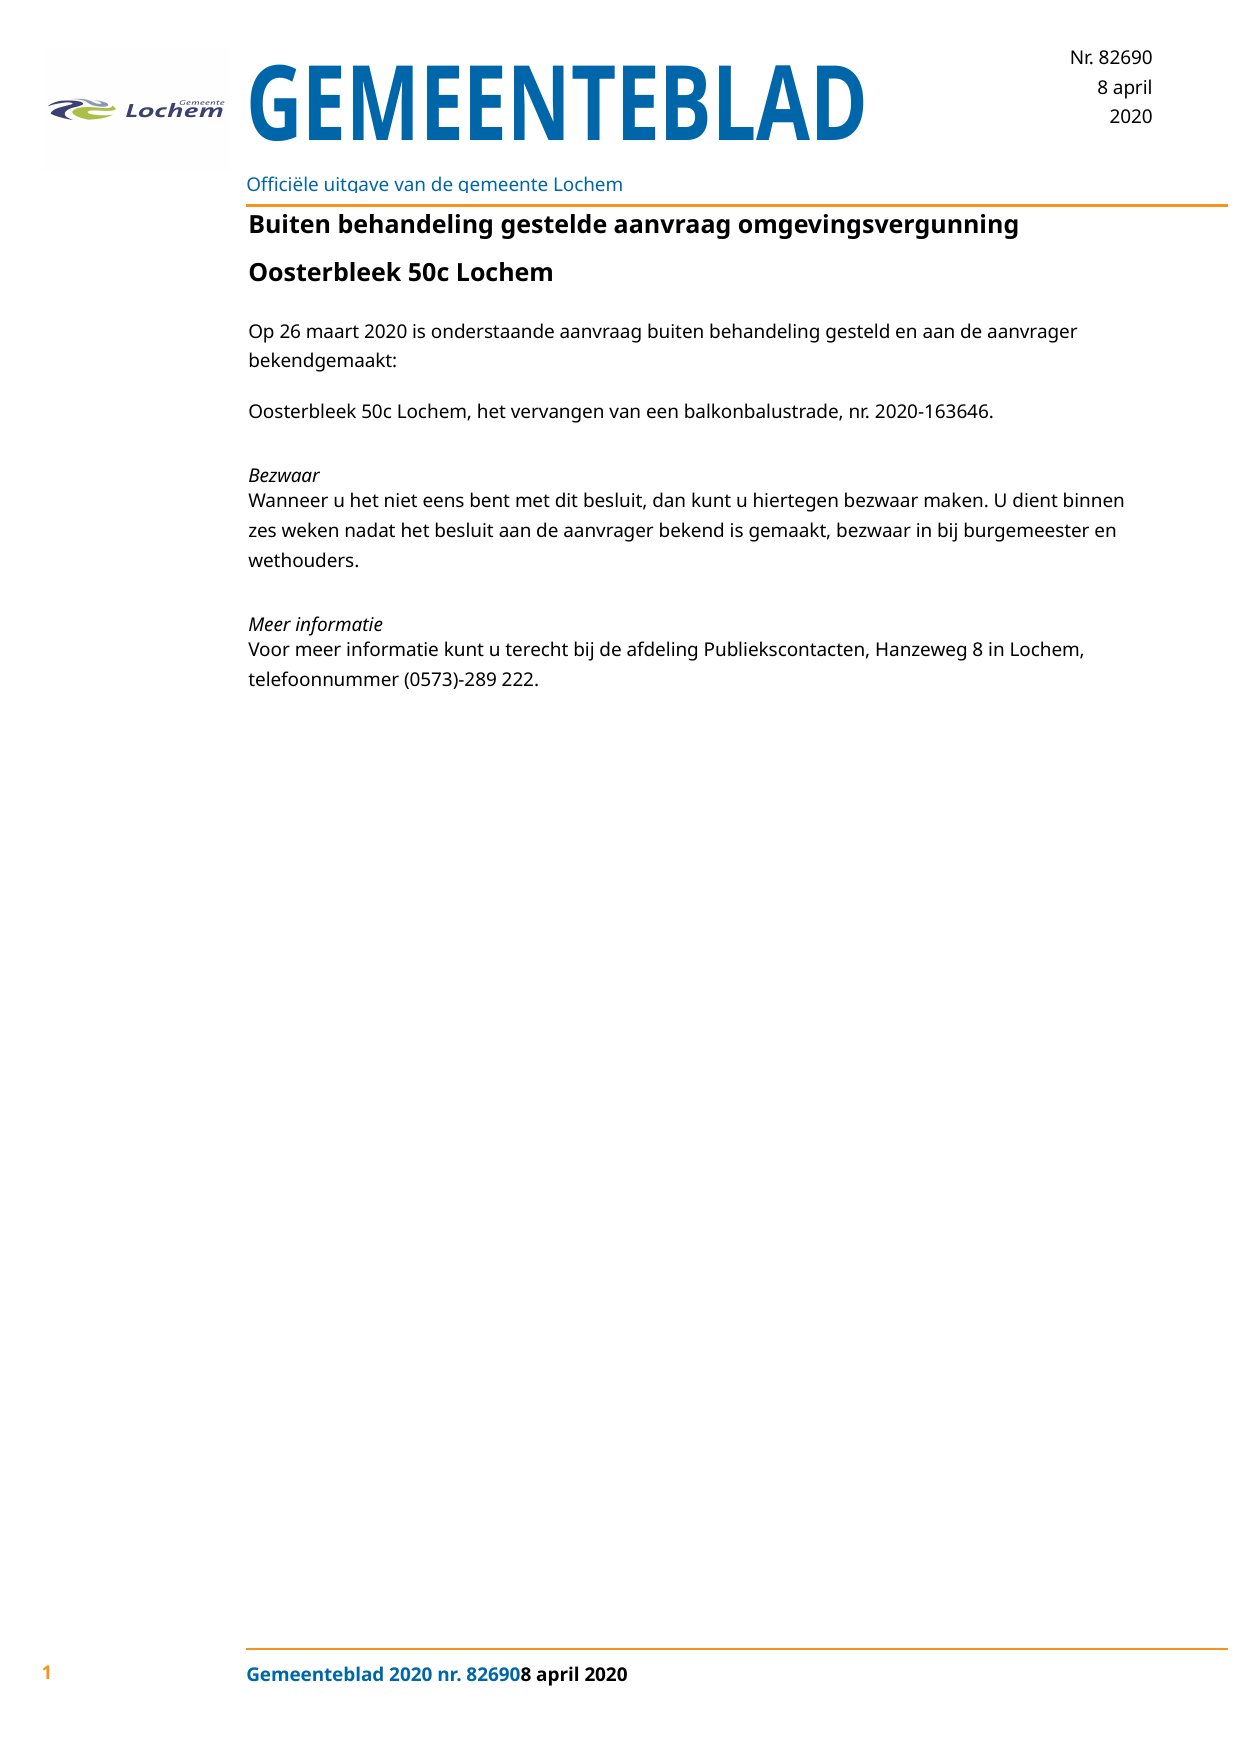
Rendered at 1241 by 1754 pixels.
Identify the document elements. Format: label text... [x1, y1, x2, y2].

text Meer informatie [248, 611, 1152, 636]
text Buiten behandeling gestelde aanvraag omgevingsvergunning Oosterbleek 50c Lochem [248, 207, 1152, 288]
text Bezwaar [248, 462, 1152, 488]
text Oosterbleek 50c Lochem, het vervangen van een balkonbalustrade, nr. 2020-163646. [248, 398, 1152, 424]
picture [41, 47, 231, 172]
text Voor meer informatie kunt u terecht bij de afdeling Publiekscontacten, Hanzeweg 8 in Lochem, telefoonnummer (0573)-289 222. [248, 636, 1152, 692]
text Wanneer u het niet eens bent met dit besluit, dan kunt u hiertegen bezwaar maken. U dient binnen zes weken nadat het besluit aan de aanvrager bekend is gemaakt, bezwaar in bij burgemeester en wethouders. [248, 488, 1152, 572]
text Op 26 maart 2020 is onderstaande aanvraag buiten behandeling gesteld en aan de aanvrager bekendgemaakt: [248, 318, 1152, 373]
